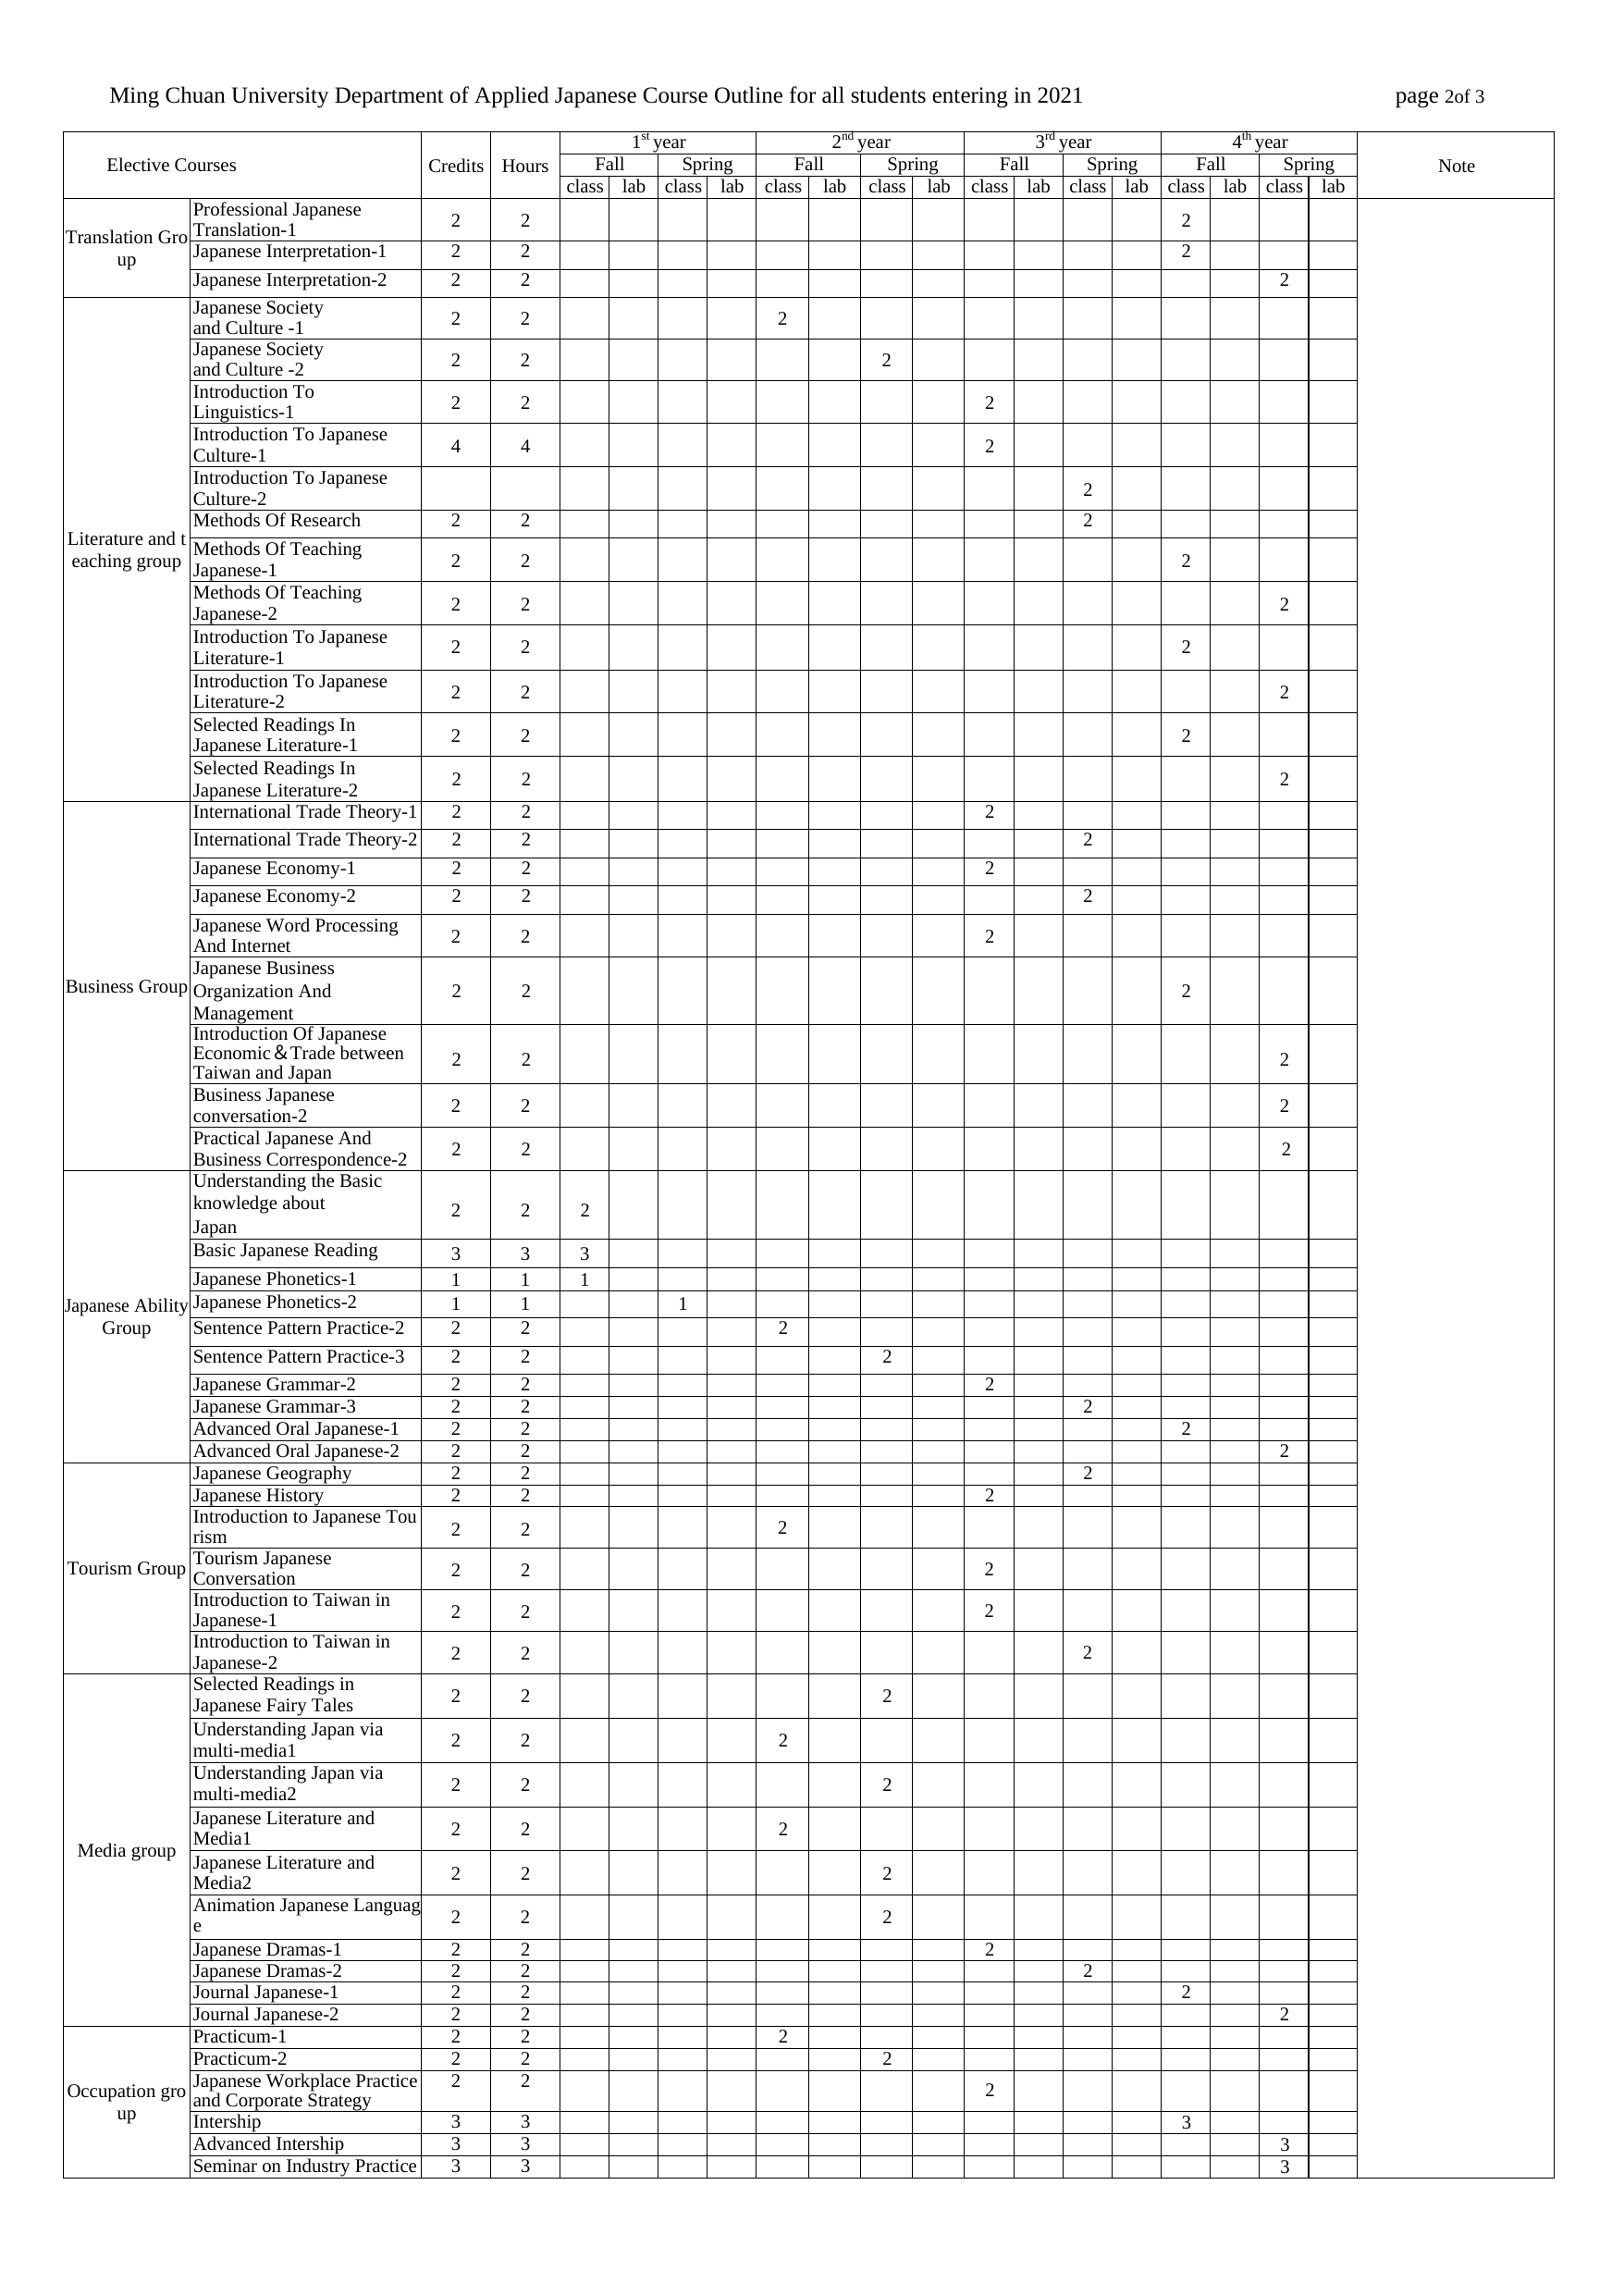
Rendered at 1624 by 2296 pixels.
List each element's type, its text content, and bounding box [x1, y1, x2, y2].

table_cell [1211, 270, 1259, 297]
table_cell 2 [491, 1851, 560, 1895]
table_cell 2 [1162, 538, 1210, 581]
table_cell [1310, 830, 1357, 858]
table_cell [1064, 671, 1112, 712]
table_cell [1260, 339, 1308, 380]
table_cell [1113, 1632, 1161, 1673]
table_cell [609, 1895, 658, 1939]
table_cell 2 [1260, 757, 1308, 801]
table_cell [1162, 802, 1210, 829]
table_cell [560, 1397, 609, 1418]
table_cell Methods Of Teaching Japanese-1 [191, 538, 421, 581]
table_cell [1015, 2156, 1063, 2178]
table_cell [1211, 802, 1259, 829]
table_cell [1015, 2049, 1063, 2069]
table_cell [1064, 1940, 1112, 1960]
table_cell [965, 625, 1014, 669]
table_cell [809, 339, 860, 380]
table_cell [1015, 1268, 1063, 1290]
table_cell [1162, 858, 1210, 885]
table_cell [1113, 1463, 1161, 1484]
table_cell [1211, 381, 1259, 423]
table_cell [1015, 424, 1063, 466]
table_cell 2 [861, 1674, 912, 1718]
table_cell 2 [491, 1961, 560, 1981]
table_cell [757, 1171, 808, 1239]
table_cell [757, 1632, 808, 1673]
table_cell [1310, 538, 1357, 581]
table_cell 2 [422, 957, 490, 1024]
table_cell [913, 671, 964, 712]
table_cell [757, 1128, 808, 1169]
table_cell [1015, 270, 1063, 297]
table_cell [609, 1763, 658, 1806]
table_cell 2 [422, 802, 490, 829]
table_cell [757, 2112, 808, 2133]
table_cell [658, 241, 707, 269]
table_cell [658, 2112, 707, 2133]
table_cell [1260, 1240, 1308, 1266]
table_cell [1113, 1240, 1161, 1266]
table_cell [658, 424, 707, 466]
table_cell [707, 957, 756, 1024]
table_cell [1211, 2156, 1259, 2178]
table_cell 2 [422, 858, 490, 885]
table_cell Basic Japanese Reading [191, 1240, 421, 1266]
table_cell [913, 1851, 964, 1895]
table_cell [707, 830, 756, 858]
table_cell [1211, 915, 1259, 957]
table_cell [809, 671, 860, 712]
table_cell [809, 858, 860, 885]
table_cell [560, 1486, 609, 1506]
table_cell [658, 1895, 707, 1939]
table_cell [1064, 858, 1112, 885]
table_cell 2 [491, 1419, 560, 1440]
table_cell class [560, 177, 609, 197]
table_cell [1211, 199, 1259, 241]
table_cell [809, 1441, 860, 1463]
table_cell [809, 2005, 860, 2025]
table_cell 1 [658, 1291, 707, 1317]
table_cell [861, 671, 912, 712]
table_cell [1310, 1318, 1357, 1345]
table_cell [861, 1291, 912, 1317]
table_cell [1310, 1347, 1357, 1374]
table_cell [1015, 1347, 1063, 1374]
table_cell Spring [1064, 154, 1161, 175]
table_cell [1260, 1486, 1308, 1506]
table_cell [965, 1291, 1014, 1317]
table_cell class [965, 177, 1014, 197]
table_cell [658, 1632, 707, 1673]
table_cell [1064, 2049, 1112, 2069]
table_cell [609, 830, 658, 858]
table_cell [757, 802, 808, 829]
table_cell [757, 713, 808, 756]
table_cell [1064, 2071, 1112, 2111]
table_cell 2 [422, 625, 490, 669]
table_cell Understanding the Basic knowledge about Japan [191, 1171, 421, 1239]
table_cell [809, 1347, 860, 1374]
table_cell [1162, 1961, 1210, 1981]
table_cell [609, 1940, 658, 1960]
table_cell [913, 2156, 964, 2178]
table_cell [658, 915, 707, 957]
table_cell [1211, 1674, 1259, 1718]
table_cell [1162, 915, 1210, 957]
table_cell [1113, 199, 1161, 241]
table_cell 2 [422, 582, 490, 624]
table_cell [1064, 582, 1112, 624]
table_cell [1015, 1486, 1063, 1506]
table_cell [1113, 1982, 1161, 2004]
table_cell [1113, 957, 1161, 1024]
table_cell 2 [1064, 511, 1112, 537]
table_cell [861, 1318, 912, 1345]
table_cell [1310, 339, 1357, 380]
table_cell [1260, 199, 1308, 241]
table_cell [1162, 1463, 1210, 1484]
table_header 4th year [1162, 132, 1357, 154]
table_cell [658, 339, 707, 380]
table_cell [809, 2027, 860, 2047]
table_cell [861, 915, 912, 957]
table_cell 2 [491, 582, 560, 624]
table_cell Animation Japanese Language [191, 1895, 421, 1939]
table_cell [1162, 1347, 1210, 1374]
table_cell [913, 757, 964, 801]
table_cell Spring [658, 154, 756, 175]
table_cell Introduction To Japanese Literature-1 [191, 625, 421, 669]
table_cell Japanese Dramas-1 [191, 1940, 421, 1960]
table_cell 2 [422, 1674, 490, 1718]
table_cell [1260, 1291, 1308, 1317]
table_cell Occupation group [64, 2027, 190, 2178]
table_cell [861, 858, 912, 885]
table_cell [1211, 1982, 1259, 2004]
table_cell [1310, 1507, 1357, 1548]
table_cell 4 [491, 424, 560, 466]
table_cell 2 [422, 538, 490, 581]
table_cell [609, 886, 658, 913]
table_cell [1015, 1674, 1063, 1718]
table_cell [757, 2005, 808, 2025]
table_cell [1310, 1084, 1357, 1127]
table_cell [560, 886, 609, 913]
table_cell [1260, 1590, 1308, 1631]
table_cell 2 [965, 1375, 1014, 1396]
table_cell [1113, 1084, 1161, 1127]
table_cell [1211, 1632, 1259, 1673]
table_cell 2 [422, 270, 490, 297]
table_cell [965, 2005, 1014, 2025]
table_cell 2 [1064, 886, 1112, 913]
table_cell [1064, 1171, 1112, 1239]
table_cell Business Japanese conversation-2 [191, 1084, 421, 1127]
table_cell 2 [491, 298, 560, 339]
table_cell 2 [861, 339, 912, 380]
table_cell [1015, 858, 1063, 885]
table_cell [560, 625, 609, 669]
table_cell 2 [422, 1025, 490, 1083]
table_cell [1211, 511, 1259, 537]
table_cell [707, 1719, 756, 1761]
table_cell [757, 1025, 808, 1083]
table_cell [965, 2134, 1014, 2155]
table_cell [1310, 1808, 1357, 1850]
table_cell Introduction To Japanese Culture-1 [191, 424, 421, 466]
table_cell 2 [965, 424, 1014, 466]
table_cell [707, 1268, 756, 1290]
table_cell Japanese Dramas-2 [191, 1961, 421, 1981]
table_cell [757, 1463, 808, 1484]
table_cell Methods Of Research [191, 511, 421, 537]
table_cell 2 [965, 1590, 1014, 1631]
table_cell [965, 1808, 1014, 1850]
table_cell [861, 713, 912, 756]
table_cell [1064, 2134, 1112, 2155]
table_cell 2 [422, 1397, 490, 1418]
table_cell [609, 381, 658, 423]
table_cell [965, 671, 1014, 712]
table_cell 2 [491, 270, 560, 297]
table_cell [1211, 830, 1259, 858]
table_cell [913, 830, 964, 858]
table_cell Fall [1162, 154, 1259, 175]
table_cell [757, 241, 808, 269]
table_cell [1211, 886, 1259, 913]
table_cell [965, 713, 1014, 756]
table_cell Journal Japanese-2 [191, 2005, 421, 2025]
table_cell 3 [1162, 2112, 1210, 2133]
table_cell Japanese Literature and Media2 [191, 1851, 421, 1895]
table_cell [1162, 1128, 1210, 1169]
table_cell [1260, 2112, 1308, 2133]
table_cell [1015, 2071, 1063, 2111]
table_cell Advanced Oral Japanese-1 [191, 1419, 421, 1440]
table_cell [658, 1940, 707, 1960]
table_cell [707, 199, 756, 241]
table_cell [1211, 2049, 1259, 2069]
table_cell [809, 1128, 860, 1169]
table_cell [809, 2049, 860, 2069]
table_cell [1310, 1171, 1357, 1239]
table_cell [757, 1982, 808, 2004]
table_cell [1211, 1291, 1259, 1317]
table_cell 4 [422, 424, 490, 466]
table_cell [757, 582, 808, 624]
table_cell [965, 1268, 1014, 1290]
table_cell 2 [491, 241, 560, 269]
table_cell [1162, 270, 1210, 297]
table_cell [861, 1961, 912, 1981]
table_cell 1 [491, 1291, 560, 1317]
table_cell 2 [965, 915, 1014, 957]
table_cell [560, 915, 609, 957]
table_cell lab [913, 177, 964, 197]
table_cell Japanese Society and Culture -2 [191, 339, 421, 380]
table_cell [1211, 1025, 1259, 1083]
table_cell class [1064, 177, 1112, 197]
table_cell [1260, 1347, 1308, 1374]
table_cell [1113, 270, 1161, 297]
table_cell Introduction To Japanese Culture-2 [191, 467, 421, 510]
table_cell [1064, 1240, 1112, 1266]
table_cell [707, 1961, 756, 1981]
table_cell [1260, 381, 1308, 423]
table_cell [861, 1128, 912, 1169]
table_cell 2 [861, 1895, 912, 1939]
table_cell [913, 2027, 964, 2047]
table_cell [658, 1397, 707, 1418]
table_cell [861, 1240, 912, 1266]
table_cell [609, 1549, 658, 1589]
table_cell [1064, 1318, 1112, 1345]
table_cell 2 [491, 886, 560, 913]
table_cell [1064, 625, 1112, 669]
table_cell 2 [491, 2049, 560, 2069]
table_cell [1064, 713, 1112, 756]
table_cell [757, 2071, 808, 2111]
table_cell [757, 625, 808, 669]
table_cell [1211, 582, 1259, 624]
table_cell [707, 1507, 756, 1548]
table_cell class [658, 177, 707, 197]
table_cell [560, 298, 609, 339]
table_cell 2 [491, 2005, 560, 2025]
table_cell 2 [1260, 1128, 1308, 1169]
table_cell [707, 2049, 756, 2069]
table_cell [757, 270, 808, 297]
table_cell [1310, 1240, 1357, 1266]
table_cell Introduction Of Japanese Economic＆Trade between Taiwan and Japan [191, 1025, 421, 1083]
table_cell [757, 199, 808, 241]
table_cell [965, 2027, 1014, 2047]
table_cell Literature and teaching group [64, 298, 190, 801]
table_cell [913, 1895, 964, 1939]
table_cell [861, 1590, 912, 1631]
table_cell [707, 270, 756, 297]
table_cell [658, 538, 707, 581]
table_cell [965, 1441, 1014, 1463]
table_cell [1015, 1375, 1063, 1396]
table_cell [1064, 2156, 1112, 2178]
table_cell [1064, 1590, 1112, 1631]
table_cell [1015, 1632, 1063, 1673]
table_cell [861, 886, 912, 913]
table_cell [560, 1291, 609, 1317]
table_cell [658, 2156, 707, 2178]
table_cell [1260, 1940, 1308, 1960]
table_cell [861, 2005, 912, 2025]
table_cell [965, 886, 1014, 913]
table_cell [560, 858, 609, 885]
table_cell [1015, 1895, 1063, 1939]
table_cell [1015, 1982, 1063, 2004]
table_cell [1260, 2071, 1308, 2111]
table_cell [809, 1268, 860, 1290]
table_cell [1211, 1171, 1259, 1239]
table_cell 2 [422, 1632, 490, 1673]
table_cell Japanese History [191, 1486, 421, 1506]
table_cell [965, 757, 1014, 801]
table_cell [861, 1486, 912, 1506]
table_cell Practicum-2 [191, 2049, 421, 2069]
table_cell 1 [560, 1268, 609, 1290]
table_cell [1064, 1982, 1112, 2004]
table_cell [913, 1719, 964, 1761]
table_cell [609, 1632, 658, 1673]
table_cell [1064, 2112, 1112, 2133]
table_cell [658, 858, 707, 885]
table_cell [609, 199, 658, 241]
table_cell [1064, 2005, 1112, 2025]
table_cell 2 [491, 1084, 560, 1127]
table_cell [809, 1961, 860, 1981]
table_cell [560, 467, 609, 510]
table_cell [658, 2134, 707, 2155]
table_cell [707, 2156, 756, 2178]
table_cell [1310, 2134, 1357, 2155]
table_cell [609, 270, 658, 297]
table_cell [1064, 802, 1112, 829]
table_cell [1162, 1851, 1210, 1895]
table_cell [1310, 713, 1357, 756]
table_cell [1260, 858, 1308, 885]
table_cell Media group [64, 1674, 190, 2025]
table_cell [1310, 1128, 1357, 1169]
table_cell Understanding Japan via multi-media1 [191, 1719, 421, 1761]
table_cell [1260, 1961, 1308, 1981]
table_cell [861, 1171, 912, 1239]
table_cell [809, 1763, 860, 1806]
table_cell [809, 1940, 860, 1960]
table_cell [1064, 1507, 1112, 1548]
table_cell [1015, 1549, 1063, 1589]
table_cell [707, 1347, 756, 1374]
table_cell [1162, 424, 1210, 466]
table_cell [1113, 802, 1161, 829]
table_cell [1162, 511, 1210, 537]
table_cell 2 [861, 1347, 912, 1374]
table_cell [1211, 1507, 1259, 1548]
table_cell [560, 2005, 609, 2025]
table_cell 2 [491, 1347, 560, 1374]
table_cell [1015, 1507, 1063, 1548]
table_cell [809, 1590, 860, 1631]
table_cell 2 [965, 2071, 1014, 2111]
table_cell [757, 424, 808, 466]
table_cell [1113, 1347, 1161, 1374]
table_cell [965, 538, 1014, 581]
table_cell [913, 1441, 964, 1463]
table_cell 2 [422, 1507, 490, 1548]
table_cell [560, 381, 609, 423]
table_cell [1310, 1291, 1357, 1317]
table_cell [757, 757, 808, 801]
table_cell [658, 511, 707, 537]
table_cell [560, 2071, 609, 2111]
table_cell [609, 1128, 658, 1169]
table_cell [913, 1347, 964, 1374]
table_cell [861, 1507, 912, 1548]
table_cell [707, 241, 756, 269]
table_cell 2 [491, 2071, 560, 2111]
table_cell 2 [491, 1549, 560, 1589]
table_cell [609, 1486, 658, 1506]
table_cell [809, 424, 860, 466]
table_cell 2 [1162, 1982, 1210, 2004]
table_cell [609, 2005, 658, 2025]
table_cell [913, 886, 964, 913]
table_cell [1260, 1808, 1308, 1850]
table_cell [707, 424, 756, 466]
table_cell [1113, 1486, 1161, 1506]
table_cell 2 [422, 2005, 490, 2025]
table_cell [1310, 802, 1357, 829]
table_cell [757, 858, 808, 885]
table_cell 2 [491, 1674, 560, 1718]
table_cell [965, 298, 1014, 339]
table_cell [1015, 1463, 1063, 1484]
table_cell [658, 1128, 707, 1169]
table_cell [560, 2156, 609, 2178]
table_cell [913, 1486, 964, 1506]
table_cell [1310, 957, 1357, 1024]
table_cell [609, 1171, 658, 1239]
table_cell [1113, 1763, 1161, 1806]
table_cell 2 [1064, 830, 1112, 858]
table_cell 2 [491, 671, 560, 712]
table_cell 2 [491, 1441, 560, 1463]
table_cell 2 [861, 1763, 912, 1806]
table_cell [861, 625, 912, 669]
table_cell [1113, 1590, 1161, 1631]
table_cell [809, 2156, 860, 2178]
table_cell 2 [1162, 241, 1210, 269]
table_cell [658, 957, 707, 1024]
table_cell [609, 1982, 658, 2004]
table_cell [1310, 1441, 1357, 1463]
table_cell [965, 339, 1014, 380]
table_cell [560, 241, 609, 269]
table_cell class [1260, 177, 1308, 197]
table_cell [1211, 1940, 1259, 1960]
table_cell [707, 1375, 756, 1396]
table_cell [1015, 1763, 1063, 1806]
table_cell [1211, 538, 1259, 581]
table_cell [1064, 1084, 1112, 1127]
table_cell [1162, 381, 1210, 423]
table_cell [1162, 2071, 1210, 2111]
table_cell [1064, 1549, 1112, 1589]
table_cell [1015, 1719, 1063, 1761]
table_cell 2 [491, 1375, 560, 1396]
table_cell [913, 1025, 964, 1083]
table_cell [1015, 538, 1063, 581]
table_cell [707, 2112, 756, 2133]
table_cell [609, 1397, 658, 1418]
table_cell [809, 241, 860, 269]
table_cell [913, 1549, 964, 1589]
table_cell [1113, 713, 1161, 756]
table_cell [1310, 858, 1357, 885]
table_cell Japanese Geography [191, 1463, 421, 1484]
table_cell [560, 1590, 609, 1631]
table_cell [861, 1397, 912, 1418]
table_cell [913, 2005, 964, 2025]
table_cell Methods Of Teaching Japanese-2 [191, 582, 421, 624]
table_cell [1113, 1940, 1161, 1960]
table_cell [861, 381, 912, 423]
table_cell [757, 1397, 808, 1418]
table_cell [913, 1507, 964, 1548]
table_cell [1260, 1549, 1308, 1589]
table_cell [1015, 381, 1063, 423]
table_cell [1310, 511, 1357, 537]
table_cell [1211, 858, 1259, 885]
table_cell [658, 1851, 707, 1895]
table_cell 2 [491, 1397, 560, 1418]
table_cell [609, 1268, 658, 1290]
table_cell [913, 1318, 964, 1345]
table_cell [1162, 2134, 1210, 2155]
table_cell [609, 625, 658, 669]
table_cell [1310, 1397, 1357, 1418]
table_cell [609, 1419, 658, 1440]
table_cell [609, 1463, 658, 1484]
table_cell 2 [965, 858, 1014, 885]
table_cell [1064, 1128, 1112, 1169]
table_cell [1211, 2071, 1259, 2111]
table_cell 2 [422, 298, 490, 339]
table_cell [1310, 1590, 1357, 1631]
table_cell [861, 1441, 912, 1463]
table_cell [1310, 886, 1357, 913]
table_cell [757, 1084, 808, 1127]
table_cell [1211, 1590, 1259, 1631]
table_cell [1162, 1940, 1210, 1960]
table_cell [965, 1128, 1014, 1169]
table_cell [809, 713, 860, 756]
table_cell 2 [1260, 270, 1308, 297]
table_cell [560, 1084, 609, 1127]
table_cell [560, 2134, 609, 2155]
table_cell [707, 1982, 756, 2004]
table_cell [861, 1982, 912, 2004]
table_cell [609, 1808, 658, 1850]
table_cell [913, 957, 964, 1024]
table_cell [1260, 1851, 1308, 1895]
table_cell [757, 1441, 808, 1463]
table_cell [861, 757, 912, 801]
table_cell [965, 1763, 1014, 1806]
table_cell [609, 2049, 658, 2069]
table_cell [965, 957, 1014, 1024]
table_cell [1260, 298, 1308, 339]
table_cell [913, 1674, 964, 1718]
table_cell [1015, 2112, 1063, 2133]
table_cell Japanese Ability Group [64, 1171, 190, 1463]
table_cell [809, 2112, 860, 2133]
table_cell [658, 381, 707, 423]
table_cell 2 [1260, 1025, 1308, 1083]
table_cell [757, 1940, 808, 1960]
table_cell 2 [560, 1171, 609, 1239]
table_cell [560, 1025, 609, 1083]
table_cell lab [1211, 177, 1259, 197]
table_cell [1211, 1240, 1259, 1266]
table_cell [1310, 2112, 1357, 2133]
table_cell [658, 1590, 707, 1631]
table_cell [658, 1549, 707, 1589]
table_cell [1015, 1961, 1063, 1981]
table_cell 2 [422, 1128, 490, 1169]
table_cell [560, 802, 609, 829]
table_cell [809, 582, 860, 624]
table_cell 2 [1162, 713, 1210, 756]
table_cell 2 [757, 1318, 808, 1345]
table_cell [1064, 915, 1112, 957]
table_cell [609, 757, 658, 801]
table_cell [809, 830, 860, 858]
table_cell [1064, 1763, 1112, 1806]
table_cell [491, 467, 560, 510]
table_cell [707, 713, 756, 756]
table_cell [1015, 957, 1063, 1024]
table_cell [1064, 1808, 1112, 1850]
table_cell 2 [491, 713, 560, 756]
table_cell [1310, 1982, 1357, 2004]
table_cell [1310, 467, 1357, 510]
table_cell 2 [491, 339, 560, 380]
table_cell 2 [491, 1486, 560, 1506]
table_cell [609, 957, 658, 1024]
table_cell [809, 1397, 860, 1418]
table_cell [965, 1674, 1014, 1718]
table_cell [1064, 2027, 1112, 2047]
table_cell [707, 886, 756, 913]
table_cell [809, 1375, 860, 1396]
table_cell [1211, 957, 1259, 1024]
table_cell [809, 1982, 860, 2004]
table_cell 2 [422, 1895, 490, 1939]
table_cell [1162, 467, 1210, 510]
table_cell [965, 1240, 1014, 1266]
table_cell 2 [491, 381, 560, 423]
table_cell [1211, 339, 1259, 380]
table_cell [707, 802, 756, 829]
table_cell [1015, 1171, 1063, 1239]
table_cell [1113, 2005, 1161, 2025]
table_cell class [1162, 177, 1210, 197]
table_cell Journal Japanese-1 [191, 1982, 421, 2004]
table_cell [965, 241, 1014, 269]
table_cell [1015, 671, 1063, 712]
table_cell [1211, 1128, 1259, 1169]
table_cell [809, 886, 860, 913]
table_cell [1162, 1441, 1210, 1463]
table_cell [861, 199, 912, 241]
table_cell [707, 511, 756, 537]
table_cell [560, 1632, 609, 1673]
table_cell [658, 467, 707, 510]
table_cell [707, 1463, 756, 1484]
table_cell [913, 339, 964, 380]
table_cell [707, 1128, 756, 1169]
table_cell [1260, 1268, 1308, 1290]
table_cell [1310, 915, 1357, 957]
table_cell [757, 2049, 808, 2069]
table_cell [609, 538, 658, 581]
table_cell 2 [491, 858, 560, 885]
table_cell [1211, 1719, 1259, 1761]
table_cell [658, 1240, 707, 1266]
table_cell [1015, 886, 1063, 913]
table_cell [1310, 381, 1357, 423]
table_cell [609, 467, 658, 510]
table_cell [1015, 1240, 1063, 1266]
table_cell [965, 1025, 1014, 1083]
table_cell 2 [491, 2027, 560, 2047]
table_cell [707, 1895, 756, 1939]
table_cell [1064, 1268, 1112, 1290]
table_cell [913, 1961, 964, 1981]
table_cell [861, 802, 912, 829]
table_cell [965, 830, 1014, 858]
table_cell [861, 1463, 912, 1484]
table_cell [609, 511, 658, 537]
table_cell [1113, 2071, 1161, 2111]
table_cell [1113, 830, 1161, 858]
table_cell 2 [422, 1549, 490, 1589]
table_cell [913, 1375, 964, 1396]
table_cell [707, 1590, 756, 1631]
table_cell [1162, 1318, 1210, 1345]
table_cell [658, 625, 707, 669]
table_cell 2 [757, 1719, 808, 1761]
table_cell [809, 1674, 860, 1718]
table_cell 2 [491, 1982, 560, 2004]
table_cell [861, 2071, 912, 2111]
table_cell International Trade Theory-1 [191, 802, 421, 829]
table_cell [913, 1240, 964, 1266]
table_cell [560, 757, 609, 801]
table_cell [965, 1982, 1014, 2004]
table_cell [1211, 1375, 1259, 1396]
table_cell [757, 830, 808, 858]
table_cell [707, 467, 756, 510]
table_cell [658, 2049, 707, 2069]
table_cell [1015, 582, 1063, 624]
table_cell [1015, 298, 1063, 339]
table_cell [1260, 1763, 1308, 1806]
table_cell [1015, 802, 1063, 829]
table_cell [809, 270, 860, 297]
table_cell 2 [422, 511, 490, 537]
table_cell 2 [422, 2027, 490, 2047]
table_cell 3 [422, 1240, 490, 1266]
table_cell [560, 2112, 609, 2133]
table_cell [1162, 1025, 1210, 1083]
table_cell [1015, 241, 1063, 269]
table_cell [1211, 2005, 1259, 2025]
table_cell 3 [560, 1240, 609, 1266]
table_cell [1211, 2112, 1259, 2133]
table_cell [913, 1590, 964, 1631]
table_cell [809, 381, 860, 423]
table_cell [1162, 1291, 1210, 1317]
table_cell [913, 1171, 964, 1239]
table_cell [809, 1318, 860, 1345]
table_cell [861, 1375, 912, 1396]
table_cell [1211, 1486, 1259, 1506]
table_cell [609, 1291, 658, 1317]
table_cell [861, 298, 912, 339]
table_cell [609, 1375, 658, 1396]
table_cell [757, 1851, 808, 1895]
table_cell [1015, 625, 1063, 669]
table_cell [1015, 1940, 1063, 1960]
table_cell [707, 1851, 756, 1895]
table_cell Japanese Phonetics-2 [191, 1291, 421, 1317]
table_cell [809, 1419, 860, 1440]
table_cell [913, 381, 964, 423]
table_cell [1113, 538, 1161, 581]
table_cell [1211, 671, 1259, 712]
table_cell [658, 1463, 707, 1484]
table_cell 2 [491, 1318, 560, 1345]
table_cell [1162, 1808, 1210, 1850]
table_cell [707, 1674, 756, 1718]
table_cell [1162, 1397, 1210, 1418]
table_cell [913, 915, 964, 957]
table_cell [1260, 802, 1308, 829]
table_cell [1015, 1851, 1063, 1895]
table_cell [1162, 1084, 1210, 1127]
table_cell [1162, 339, 1210, 380]
table_cell [609, 298, 658, 339]
table_cell [609, 1441, 658, 1463]
table_cell [1113, 1375, 1161, 1396]
table_cell [913, 2134, 964, 2155]
table_cell [1015, 1084, 1063, 1127]
table_cell [1064, 424, 1112, 466]
table_cell [965, 1463, 1014, 1484]
table_cell 2 [757, 2027, 808, 2047]
table_cell [560, 830, 609, 858]
table_cell Practicum-1 [191, 2027, 421, 2047]
table_cell [1310, 1940, 1357, 1960]
table_cell 2 [491, 1719, 560, 1761]
table_cell [560, 1851, 609, 1895]
table_cell [1113, 1507, 1161, 1548]
table_cell 2 [422, 1982, 490, 2004]
table_cell Introduction to Japanese Tourism [191, 1507, 421, 1548]
table_cell [1162, 1895, 1210, 1939]
table_cell [757, 915, 808, 957]
table_cell [809, 1463, 860, 1484]
table_cell [1113, 241, 1161, 269]
table_cell [560, 1347, 609, 1374]
table_cell Japanese Literature and Media1 [191, 1808, 421, 1850]
table_cell [1113, 1674, 1161, 1718]
table_cell [1310, 1632, 1357, 1673]
table_cell [757, 1375, 808, 1396]
table_cell [707, 1318, 756, 1345]
table_cell [757, 1268, 808, 1290]
table_cell 2 [491, 915, 560, 957]
table_cell [560, 1463, 609, 1484]
table_cell [560, 671, 609, 712]
table_cell [861, 2112, 912, 2133]
table_cell [707, 1171, 756, 1239]
table_cell [1113, 1961, 1161, 1981]
table_cell [707, 1940, 756, 1960]
table_cell [609, 1851, 658, 1895]
table_cell [1162, 1486, 1210, 1506]
table_cell [1211, 1318, 1259, 1345]
table_cell [560, 1507, 609, 1548]
table_cell [1015, 1590, 1063, 1631]
table_cell [1015, 1291, 1063, 1317]
table_cell [965, 2112, 1014, 2133]
table_cell 2 [422, 1851, 490, 1895]
table_cell [809, 2071, 860, 2111]
table_cell [1113, 424, 1161, 466]
table_cell [1260, 915, 1308, 957]
table_cell 2 [422, 1719, 490, 1761]
table_cell 2 [422, 915, 490, 957]
table_cell [658, 1808, 707, 1850]
table_cell [809, 1025, 860, 1083]
table_cell [861, 1632, 912, 1673]
table_cell [1260, 424, 1308, 466]
table_cell [658, 2071, 707, 2111]
table_cell [1162, 2027, 1210, 2047]
table_cell [1064, 1347, 1112, 1374]
table_cell [1015, 1128, 1063, 1169]
table_cell [913, 1419, 964, 1440]
table_cell [1260, 1674, 1308, 1718]
table_cell [1310, 1851, 1357, 1895]
table_cell [658, 2005, 707, 2025]
table_cell [1211, 1895, 1259, 1939]
table_cell 3 [422, 2156, 490, 2178]
table_cell [658, 199, 707, 241]
table_cell Japanese Phonetics-1 [191, 1268, 421, 1290]
table_cell [913, 2071, 964, 2111]
table_cell [913, 1397, 964, 1418]
table_cell [1310, 2071, 1357, 2111]
table_cell [707, 915, 756, 957]
table_cell [1260, 830, 1308, 858]
table_cell [1310, 2156, 1357, 2178]
table_cell 3 [1260, 2134, 1308, 2155]
table_cell lab [707, 177, 756, 197]
table_cell [1260, 2049, 1308, 2069]
table_cell [809, 1549, 860, 1589]
table_cell [1310, 1025, 1357, 1083]
table_cell 2 [1260, 582, 1308, 624]
table_cell [1310, 1268, 1357, 1290]
table_cell [1015, 2134, 1063, 2155]
table_cell [809, 957, 860, 1024]
table_cell [1113, 381, 1161, 423]
table_cell [1113, 671, 1161, 712]
table_cell [658, 886, 707, 913]
table_cell [1113, 2134, 1161, 2155]
table_cell [1064, 1486, 1112, 1506]
table_cell [809, 199, 860, 241]
table_cell [1113, 339, 1161, 380]
table_cell [809, 2134, 860, 2155]
table_cell [1211, 1549, 1259, 1589]
table_cell [560, 1895, 609, 1939]
table_cell [560, 1808, 609, 1850]
table_cell [1162, 2005, 1210, 2025]
table_cell 2 [1064, 1961, 1112, 1981]
table_cell [965, 199, 1014, 241]
table_cell [1260, 538, 1308, 581]
table_cell [707, 1808, 756, 1850]
table_cell [1162, 830, 1210, 858]
table_cell [1015, 1808, 1063, 1850]
table_cell [1310, 582, 1357, 624]
table_cell 2 [491, 830, 560, 858]
table_cell Advanced Oral Japanese-2 [191, 1441, 421, 1463]
table_cell [658, 1961, 707, 1981]
table_cell [560, 2027, 609, 2047]
table_cell 2 [422, 381, 490, 423]
table_cell [965, 1171, 1014, 1239]
table_cell [913, 858, 964, 885]
table_cell [707, 2071, 756, 2111]
table_cell 2 [1064, 1632, 1112, 1673]
table_cell [913, 1982, 964, 2004]
table_cell Tourism Group [64, 1463, 190, 1673]
table_cell [757, 1763, 808, 1806]
table_cell [1015, 199, 1063, 241]
table_cell [1162, 1632, 1210, 1673]
table_cell [609, 671, 658, 712]
table_cell Advanced Intership [191, 2134, 421, 2155]
table_cell 2 [491, 1895, 560, 1939]
table_cell Introduction to Taiwan in Japanese-1 [191, 1590, 421, 1631]
table_cell [609, 1674, 658, 1718]
table_cell 1 [422, 1268, 490, 1290]
table_cell [1260, 241, 1308, 269]
table_cell [861, 957, 912, 1024]
table_cell Sentence Pattern Practice-3 [191, 1347, 421, 1374]
table_cell [1064, 538, 1112, 581]
table_cell [707, 1025, 756, 1083]
table_cell [861, 582, 912, 624]
table_cell 2 [422, 199, 490, 241]
table_cell [609, 582, 658, 624]
table_cell 2 [422, 1486, 490, 1506]
table_cell [757, 538, 808, 581]
table_cell [609, 915, 658, 957]
table_cell [658, 298, 707, 339]
table_cell [1310, 1463, 1357, 1484]
table_cell [913, 1632, 964, 1673]
table_cell [913, 1808, 964, 1850]
table_cell [861, 424, 912, 466]
table_cell Introduction to Taiwan in Japanese-2 [191, 1632, 421, 1673]
table_cell [809, 1719, 860, 1761]
table_cell [1162, 1549, 1210, 1589]
table_cell [658, 2027, 707, 2047]
table_cell [965, 2156, 1014, 2178]
table_cell 2 [1064, 1463, 1112, 1484]
table_cell [1113, 1128, 1161, 1169]
table_cell [1310, 2049, 1357, 2069]
table_cell [609, 241, 658, 269]
table_cell Japanese Society and Culture -1 [191, 298, 421, 339]
table_cell [1211, 241, 1259, 269]
table_cell 3 [1260, 2156, 1308, 2178]
table_cell [809, 298, 860, 339]
table_cell 2 [965, 381, 1014, 423]
table_cell 2 [965, 1549, 1014, 1589]
table_cell Introduction To Japanese Literature-2 [191, 671, 421, 712]
table_cell [609, 339, 658, 380]
table_header Elective Courses [64, 132, 421, 197]
table_header 3rd year [965, 132, 1161, 154]
table_cell [1310, 1419, 1357, 1440]
table_cell 2 [422, 1763, 490, 1806]
table_cell [1162, 1763, 1210, 1806]
table_cell [809, 625, 860, 669]
table_cell [913, 1763, 964, 1806]
table_cell [1064, 1719, 1112, 1761]
table_cell Japanese Workplace Practice and Corporate Strategy [191, 2071, 421, 2111]
table_cell [1211, 1268, 1259, 1290]
table_cell [757, 1961, 808, 1981]
table_cell [1162, 1171, 1210, 1239]
table_cell [965, 511, 1014, 537]
table_cell [560, 339, 609, 380]
table_cell [913, 2049, 964, 2069]
table_cell [1310, 1763, 1357, 1806]
table_cell [1113, 1719, 1161, 1761]
table_cell [1211, 625, 1259, 669]
table_cell [1113, 1171, 1161, 1239]
table_cell [1162, 1719, 1210, 1761]
table_cell [1260, 511, 1308, 537]
table_cell [1260, 1375, 1308, 1396]
table_cell [757, 1240, 808, 1266]
table_cell 2 [491, 757, 560, 801]
table_cell [1162, 1375, 1210, 1396]
table_cell [658, 1486, 707, 1506]
table_cell [965, 1961, 1014, 1981]
table_cell [757, 1419, 808, 1440]
table_cell [1211, 1961, 1259, 1981]
table_cell 3 [491, 1240, 560, 1266]
table_cell Sentence Pattern Practice-2 [191, 1318, 421, 1345]
table_cell [1211, 2027, 1259, 2047]
table_cell 2 [422, 1318, 490, 1345]
table_cell 2 [491, 199, 560, 241]
table_cell 2 [1260, 1084, 1308, 1127]
table_cell [1064, 199, 1112, 241]
table_cell [757, 1347, 808, 1374]
table_cell [1015, 1397, 1063, 1418]
table_cell 2 [757, 1507, 808, 1548]
table_cell [658, 1171, 707, 1239]
table_cell 2 [422, 1961, 490, 1981]
table_cell [1310, 270, 1357, 297]
table_cell 2 [422, 830, 490, 858]
table_cell [1211, 1441, 1259, 1463]
table_cell [560, 1940, 609, 1960]
table_cell 3 [491, 2112, 560, 2133]
table_cell [1310, 757, 1357, 801]
table_cell [913, 424, 964, 466]
table_cell [965, 1397, 1014, 1418]
table_cell [1015, 915, 1063, 957]
table_cell [1015, 713, 1063, 756]
table_cell [707, 671, 756, 712]
table_cell [861, 1268, 912, 1290]
table_cell [707, 298, 756, 339]
table_cell [658, 1763, 707, 1806]
table_cell [1064, 957, 1112, 1024]
table_cell 2 [491, 1171, 560, 1239]
table_cell 2 [491, 1808, 560, 1850]
table_cell 3 [491, 2156, 560, 2178]
table_cell [658, 1441, 707, 1463]
table_cell [1211, 1463, 1259, 1484]
table_cell [757, 339, 808, 380]
table_cell 2 [422, 1808, 490, 1850]
table_cell 2 [491, 1025, 560, 1083]
table_cell 2 [491, 1128, 560, 1169]
table_cell [1113, 1549, 1161, 1589]
table_cell class [861, 177, 912, 197]
table_cell [1064, 298, 1112, 339]
table_cell [757, 381, 808, 423]
table_cell lab [1015, 177, 1063, 197]
table_cell [1064, 241, 1112, 269]
table_cell 2 [1260, 671, 1308, 712]
table_cell [757, 671, 808, 712]
table_cell [1113, 2049, 1161, 2069]
table_cell [609, 424, 658, 466]
table_cell [1064, 1375, 1112, 1396]
table_cell International Trade Theory-2 [191, 830, 421, 858]
table_cell 2 [1260, 2005, 1308, 2025]
table_cell [609, 2134, 658, 2155]
table_cell [757, 1590, 808, 1631]
table_cell 3 [491, 2134, 560, 2155]
table_cell [609, 858, 658, 885]
table_cell [913, 2112, 964, 2133]
table_cell [1113, 858, 1161, 885]
table_cell [1310, 1895, 1357, 1939]
table_cell [861, 1940, 912, 1960]
table_header 1st year [560, 132, 756, 154]
table_cell [707, 625, 756, 669]
table_cell lab [609, 177, 658, 197]
table_cell 2 [491, 1590, 560, 1631]
table_cell [861, 270, 912, 297]
table_cell 2 [491, 538, 560, 581]
table_cell 2 [1162, 1419, 1210, 1440]
table_cell [1162, 582, 1210, 624]
table_cell [707, 757, 756, 801]
table_cell [1260, 1397, 1308, 1418]
table_cell [809, 1171, 860, 1239]
table_cell 2 [491, 1463, 560, 1484]
table_cell [809, 1895, 860, 1939]
table_cell [1113, 2112, 1161, 2133]
table_cell [560, 511, 609, 537]
table_cell [609, 1240, 658, 1266]
table_cell 2 [422, 339, 490, 380]
table_cell [1260, 1419, 1308, 1440]
table_cell [1113, 1397, 1161, 1418]
table_cell [913, 1940, 964, 1960]
table_cell [965, 1318, 1014, 1345]
table_cell [757, 467, 808, 510]
table_cell [1064, 1674, 1112, 1718]
table_cell [1211, 2134, 1259, 2155]
table_cell [707, 1632, 756, 1673]
table_cell 2 [422, 886, 490, 913]
table_cell [658, 830, 707, 858]
table_cell [1113, 915, 1161, 957]
table_cell [609, 1318, 658, 1345]
table_cell [1260, 1982, 1308, 2004]
table_cell [609, 1507, 658, 1548]
table_cell [560, 1441, 609, 1463]
table_cell [1113, 511, 1161, 537]
table_cell [1162, 1590, 1210, 1631]
table_cell [422, 467, 490, 510]
table_cell [1064, 339, 1112, 380]
table_cell [1260, 1895, 1308, 1939]
table_cell [1211, 1397, 1259, 1418]
table_cell [1162, 671, 1210, 712]
table_cell [609, 1590, 658, 1631]
table_cell [707, 1441, 756, 1463]
table_cell [1260, 1719, 1308, 1761]
table_cell [658, 1419, 707, 1440]
table_cell [1162, 1240, 1210, 1266]
table_cell [809, 1507, 860, 1548]
table_cell [560, 582, 609, 624]
table_cell 2 [965, 1940, 1014, 1960]
table_cell [1260, 957, 1308, 1024]
table_cell [1015, 757, 1063, 801]
table_cell Spring [1260, 154, 1357, 175]
table_cell [965, 1507, 1014, 1548]
table_cell [1260, 625, 1308, 669]
table_cell 2 [422, 671, 490, 712]
table_cell [1064, 1291, 1112, 1317]
table_cell [1310, 2027, 1357, 2047]
table_cell Selected Readings In Japanese Literature-1 [191, 713, 421, 756]
table_cell [1064, 381, 1112, 423]
table_cell [1113, 298, 1161, 339]
table_cell [658, 1025, 707, 1083]
table_cell 2 [491, 957, 560, 1024]
table_cell [809, 757, 860, 801]
table_cell [1064, 270, 1112, 297]
table_cell Seminar on Industry Practice [191, 2156, 421, 2178]
table_cell [707, 1549, 756, 1589]
table_cell [1113, 1441, 1161, 1463]
table_cell [1113, 2027, 1161, 2047]
table_cell [609, 2156, 658, 2178]
table_cell [809, 915, 860, 957]
table_cell [1211, 424, 1259, 466]
table_cell [560, 1674, 609, 1718]
table_cell [913, 241, 964, 269]
table_cell [1310, 199, 1357, 241]
table_cell [609, 2071, 658, 2111]
table_cell 3 [422, 2112, 490, 2133]
table_cell 2 [422, 1419, 490, 1440]
table_cell [913, 1128, 964, 1169]
table_cell 2 [1162, 625, 1210, 669]
table_cell Tourism Japanese Conversation [191, 1549, 421, 1589]
table_cell [913, 802, 964, 829]
table_cell 2 [491, 1940, 560, 1960]
table_cell [1211, 1851, 1259, 1895]
table_cell [1260, 1632, 1308, 1673]
table_cell [965, 1719, 1014, 1761]
table_cell [1162, 1507, 1210, 1548]
table_cell 2 [422, 2071, 490, 2111]
table_cell [1260, 713, 1308, 756]
table_cell [913, 270, 964, 297]
table_cell [757, 2156, 808, 2178]
table_cell [1113, 1025, 1161, 1083]
table_cell [809, 1486, 860, 1506]
table_cell 2 [422, 757, 490, 801]
table_cell [1162, 757, 1210, 801]
table_cell [1310, 298, 1357, 339]
table_cell [1260, 1463, 1308, 1484]
table_cell Fall [560, 154, 658, 175]
table_cell Fall [757, 154, 860, 175]
table_cell [1015, 339, 1063, 380]
table_cell [1064, 1025, 1112, 1083]
table_cell [707, 1240, 756, 1266]
table_cell [1113, 2156, 1161, 2178]
table_cell [913, 1463, 964, 1484]
table_cell Japanese Grammar-3 [191, 1397, 421, 1418]
table_cell [861, 511, 912, 537]
table_cell [1113, 582, 1161, 624]
table_cell [861, 1549, 912, 1589]
table_cell [1064, 1441, 1112, 1463]
table_cell [757, 1291, 808, 1317]
table_cell [809, 1632, 860, 1673]
table_cell [757, 1549, 808, 1589]
table_cell [658, 1347, 707, 1374]
table_cell [1162, 298, 1210, 339]
table_cell Translation Group [64, 199, 190, 297]
table_cell 2 [1162, 199, 1210, 241]
table_cell [658, 671, 707, 712]
table_cell [1162, 886, 1210, 913]
table_cell [658, 582, 707, 624]
table_cell [1015, 2005, 1063, 2025]
table_cell [1015, 1441, 1063, 1463]
table_cell [809, 538, 860, 581]
table_cell lab [1113, 177, 1161, 197]
table_cell [1260, 1171, 1308, 1239]
table_cell [1113, 467, 1161, 510]
table_cell [1113, 1268, 1161, 1290]
table_cell [609, 2027, 658, 2047]
table_cell [609, 1347, 658, 1374]
table_cell [1064, 1851, 1112, 1895]
table_cell Japanese Economy-1 [191, 858, 421, 885]
table_cell [658, 1318, 707, 1345]
table_cell [560, 957, 609, 1024]
table_cell [707, 381, 756, 423]
table_cell 2 [1260, 1441, 1308, 1463]
table_cell [965, 582, 1014, 624]
table_cell 1 [422, 1291, 490, 1317]
table_cell [658, 802, 707, 829]
table_cell [757, 511, 808, 537]
table_cell [1260, 467, 1308, 510]
table_cell [1310, 1719, 1357, 1761]
table_cell [861, 1719, 912, 1761]
table_cell 2 [757, 1808, 808, 1850]
table_cell [965, 2049, 1014, 2069]
table_cell 2 [422, 1441, 490, 1463]
table_cell [560, 1375, 609, 1396]
table_cell [757, 2134, 808, 2155]
table_cell Japanese Word Processing And Internet [191, 915, 421, 957]
table_cell [560, 1982, 609, 2004]
table_cell [809, 1291, 860, 1317]
table_cell [658, 1982, 707, 2004]
table_cell 2 [965, 1486, 1014, 1506]
table_cell [1211, 467, 1259, 510]
table_cell [809, 1851, 860, 1895]
table_cell [757, 957, 808, 1024]
table_cell [861, 467, 912, 510]
table_cell [861, 1084, 912, 1127]
table_cell [1015, 830, 1063, 858]
table_cell [707, 2134, 756, 2155]
table_cell 2 [491, 511, 560, 537]
table_cell class [757, 177, 808, 197]
table_cell 2 [491, 1763, 560, 1806]
table_cell [560, 1128, 609, 1169]
table_cell 3 [422, 2134, 490, 2155]
table_cell Selected Readings In Japanese Literature-2 [191, 757, 421, 801]
table_cell 2 [422, 1375, 490, 1396]
table_cell Japanese Business Organization And Management [191, 957, 421, 1024]
table_cell [1113, 757, 1161, 801]
table_cell Introduction To Linguistics-1 [191, 381, 421, 423]
table_cell [861, 2134, 912, 2155]
table_cell [965, 1895, 1014, 1939]
table_cell [707, 2027, 756, 2047]
table_cell Professional Japanese Translation-1 [191, 199, 421, 241]
table_cell [1211, 1808, 1259, 1850]
table_cell [1064, 1419, 1112, 1440]
table_cell 2 [422, 2049, 490, 2069]
table_cell [609, 1025, 658, 1083]
table_cell [560, 199, 609, 241]
table_cell [707, 1084, 756, 1127]
table_cell [1211, 1419, 1259, 1440]
table_cell [560, 1318, 609, 1345]
table_cell [1162, 1268, 1210, 1290]
table_cell [913, 625, 964, 669]
table_cell [707, 858, 756, 885]
table_cell Intership [191, 2112, 421, 2133]
table_cell [1260, 886, 1308, 913]
table_cell [609, 802, 658, 829]
table_cell [913, 538, 964, 581]
table_cell 2 [422, 241, 490, 269]
table_cell [658, 1268, 707, 1290]
table_cell [1310, 241, 1357, 269]
table_cell [560, 1763, 609, 1806]
table_cell [560, 424, 609, 466]
table_cell 2 [422, 1347, 490, 1374]
table_header Credits [422, 132, 490, 197]
table_cell [913, 467, 964, 510]
table_cell [658, 1507, 707, 1548]
table_cell [913, 199, 964, 241]
table_cell [658, 1084, 707, 1127]
table_cell 2 [422, 1171, 490, 1239]
table_cell Business Group [64, 802, 190, 1169]
table_cell Japanese Economy-2 [191, 886, 421, 913]
table_cell [809, 1808, 860, 1850]
table_cell [965, 1851, 1014, 1895]
table_cell 2 [1064, 467, 1112, 510]
table_cell lab [809, 177, 860, 197]
table_cell [707, 1486, 756, 1506]
table_cell 2 [1064, 1397, 1112, 1418]
table_cell [1113, 1318, 1161, 1345]
table_cell 2 [422, 1940, 490, 1960]
table_cell [560, 1549, 609, 1589]
table_header 2nd year [757, 132, 964, 154]
table_cell [1015, 467, 1063, 510]
table_cell 2 [861, 2049, 912, 2069]
table_cell [1015, 1318, 1063, 1345]
table_cell [1113, 1291, 1161, 1317]
table_cell [757, 1895, 808, 1939]
table_cell [560, 270, 609, 297]
table_cell 2 [1162, 957, 1210, 1024]
table_cell [658, 713, 707, 756]
table_cell [707, 1397, 756, 1418]
table_cell [1211, 757, 1259, 801]
table_cell [861, 538, 912, 581]
table_cell [1310, 625, 1357, 669]
table_cell [658, 757, 707, 801]
table_cell [809, 802, 860, 829]
table_cell [913, 298, 964, 339]
table_cell 2 [491, 625, 560, 669]
table_cell [1064, 1895, 1112, 1939]
table_cell [861, 1419, 912, 1440]
table_cell Practical Japanese And Business Correspondence-2 [191, 1128, 421, 1169]
table_cell [560, 1719, 609, 1761]
table_cell [809, 1240, 860, 1266]
table_cell [861, 2156, 912, 2178]
table_cell 2 [965, 802, 1014, 829]
table_cell [1310, 1375, 1357, 1396]
table_cell [1113, 1808, 1161, 1850]
table_cell [707, 1419, 756, 1440]
table_cell [609, 1084, 658, 1127]
table_cell Fall [965, 154, 1063, 175]
table_cell [757, 886, 808, 913]
table_cell [809, 511, 860, 537]
table_cell [1310, 1961, 1357, 1981]
table_cell [861, 241, 912, 269]
table_cell [1015, 511, 1063, 537]
table_cell 2 [491, 802, 560, 829]
table_cell [913, 1291, 964, 1317]
table_cell Japanese Grammar-2 [191, 1375, 421, 1396]
table_cell [1211, 1347, 1259, 1374]
table_cell [1162, 2049, 1210, 2069]
table_cell [1015, 1025, 1063, 1083]
table_cell 2 [491, 1632, 560, 1673]
table_cell [1310, 671, 1357, 712]
table_cell [1113, 625, 1161, 669]
table_cell [965, 1632, 1014, 1673]
table_cell lab [1310, 177, 1357, 197]
table_cell [1015, 1419, 1063, 1440]
table_cell [609, 1961, 658, 1981]
table_cell [861, 2027, 912, 2047]
table_cell [861, 830, 912, 858]
table_cell [913, 582, 964, 624]
table_cell Selected Readings in Japanese Fairy Tales [191, 1674, 421, 1718]
table_cell [913, 713, 964, 756]
table_cell [1113, 1851, 1161, 1895]
table_cell Japanese Interpretation-1 [191, 241, 421, 269]
table_cell [1064, 757, 1112, 801]
table_cell [1162, 1674, 1210, 1718]
table_cell [1015, 2027, 1063, 2047]
table_cell [913, 1268, 964, 1290]
table_cell [707, 582, 756, 624]
table_header Note [1358, 132, 1554, 197]
table_cell [707, 538, 756, 581]
table_cell [1358, 199, 1554, 2178]
table_cell [913, 1084, 964, 1127]
table_cell [560, 538, 609, 581]
table_cell [1260, 2027, 1308, 2047]
table_cell [707, 339, 756, 380]
table_cell [1211, 713, 1259, 756]
table_cell [658, 1719, 707, 1761]
table_cell [1211, 1763, 1259, 1806]
table_cell [707, 2005, 756, 2025]
table_cell [560, 713, 609, 756]
table_cell 2 [861, 1851, 912, 1895]
table_cell [965, 1419, 1014, 1440]
table_cell 2 [422, 1590, 490, 1631]
table_cell [609, 713, 658, 756]
table_cell [861, 1025, 912, 1083]
table_cell 2 [422, 1084, 490, 1127]
table_cell 2 [757, 298, 808, 339]
table_cell [707, 1291, 756, 1317]
table_cell [1310, 1549, 1357, 1589]
table_cell [757, 1486, 808, 1506]
table_cell Understanding Japan via multi-media2 [191, 1763, 421, 1806]
table_header Hours [491, 132, 560, 197]
table_cell [1260, 1507, 1308, 1548]
table_cell [965, 1084, 1014, 1127]
table_cell [658, 1674, 707, 1718]
table_cell 2 [422, 713, 490, 756]
table_cell [1113, 886, 1161, 913]
table_cell [913, 511, 964, 537]
table_cell [1113, 1419, 1161, 1440]
table_cell 2 [422, 1463, 490, 1484]
table_cell [1260, 1318, 1308, 1345]
table_cell [1310, 2005, 1357, 2025]
table_cell [1310, 424, 1357, 466]
table_cell [560, 1961, 609, 1981]
table_cell [609, 1719, 658, 1761]
table_cell [658, 1375, 707, 1396]
table_cell Spring [861, 154, 964, 175]
table_cell [965, 467, 1014, 510]
table_cell [861, 1808, 912, 1850]
table_cell [809, 467, 860, 510]
table_cell [1113, 1895, 1161, 1939]
table_cell [757, 1674, 808, 1718]
table_cell 1 [491, 1268, 560, 1290]
table_cell [609, 2112, 658, 2133]
table_cell [560, 2049, 609, 2069]
table_cell 2 [491, 1507, 560, 1548]
table_cell [1310, 1674, 1357, 1718]
table_cell [809, 1084, 860, 1127]
table_cell [658, 270, 707, 297]
table_cell [707, 1763, 756, 1806]
table_cell [965, 1347, 1014, 1374]
table_cell [965, 270, 1014, 297]
table_cell [1162, 2156, 1210, 2178]
table_cell [1310, 1486, 1357, 1506]
table_cell [1211, 1084, 1259, 1127]
table_cell Japanese Interpretation-2 [191, 270, 421, 297]
table_cell [1211, 298, 1259, 339]
table_cell [560, 1419, 609, 1440]
